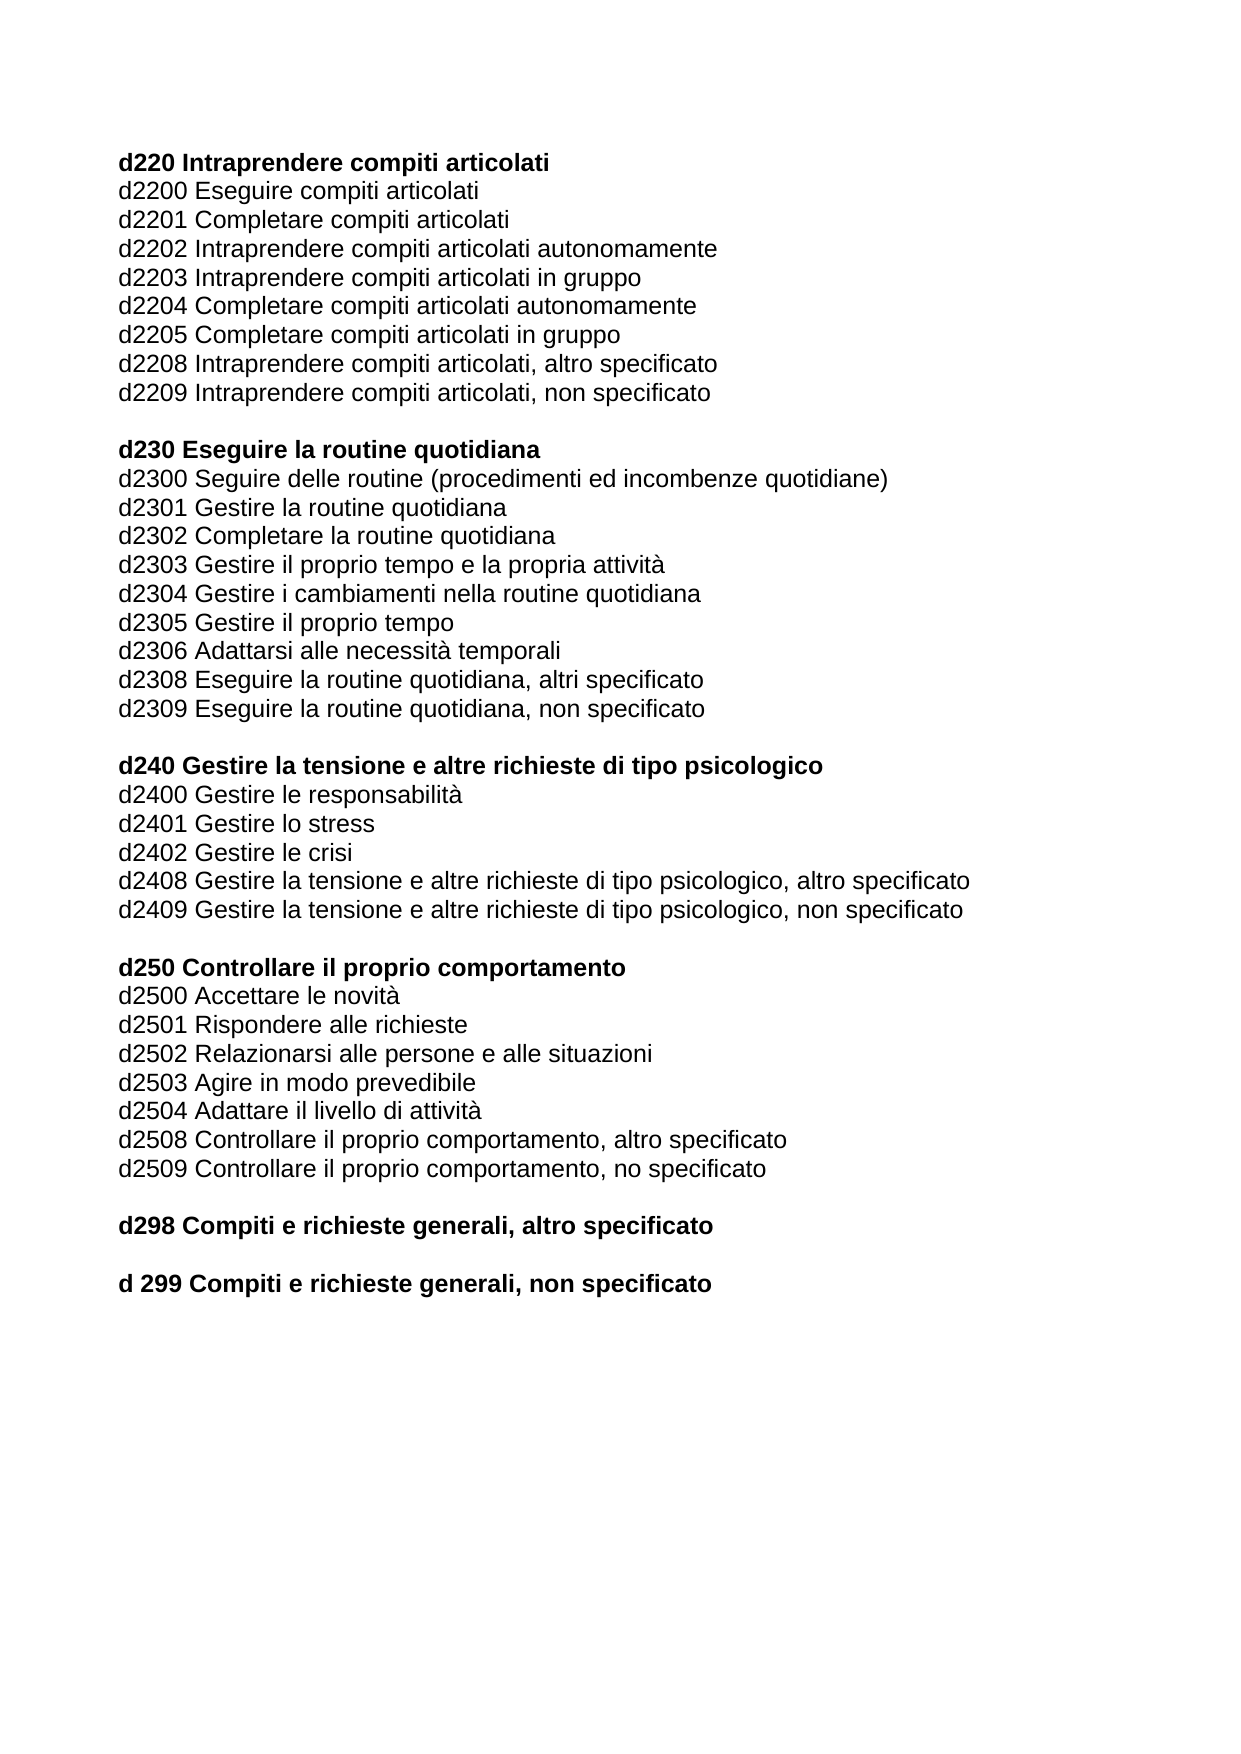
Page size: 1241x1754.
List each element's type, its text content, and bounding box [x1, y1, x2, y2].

text d298 Compiti e richieste generali, altro specificato [118, 1211, 1122, 1240]
text d2401 Gestire lo stress [118, 809, 1122, 838]
text d250 Controllare il proprio comportamento [118, 953, 1122, 981]
text d2202 Intraprendere compiti articolati autonomamente [118, 234, 1122, 263]
text d2400 Gestire le responsabilità [118, 780, 1122, 809]
text d220 Intraprendere compiti articolati [118, 148, 1122, 176]
text d2304 Gestire i cambiamenti nella routine quotidiana [118, 579, 1122, 608]
text d230 Eseguire la routine quotidiana [118, 435, 1122, 464]
text d 299 Compiti e richieste generali, non specificato [118, 1269, 1122, 1298]
text d2501 Rispondere alle richieste [118, 1010, 1122, 1039]
text d2504 Adattare il livello di attività [118, 1096, 1122, 1125]
text d240 Gestire la tensione e altre richieste di tipo psicologico [118, 751, 1122, 780]
text d2200 Eseguire compiti articolati [118, 176, 1122, 205]
text d2201 Completare compiti articolati [118, 205, 1122, 234]
text d2500 Accettare le novità [118, 981, 1122, 1010]
text d2301 Gestire la routine quotidiana [118, 493, 1122, 521]
text d2208 Intraprendere compiti articolati, altro specificato [118, 349, 1122, 378]
text d2203 Intraprendere compiti articolati in gruppo [118, 263, 1122, 291]
text d2302 Completare la routine quotidiana [118, 521, 1122, 550]
text d2409 Gestire la tensione e altre richieste di tipo psicologico, non specificato [118, 895, 1122, 924]
text d2205 Completare compiti articolati in gruppo [118, 320, 1122, 349]
text d2308 Eseguire la routine quotidiana, altri specificato [118, 665, 1122, 694]
text d2408 Gestire la tensione e altre richieste di tipo psicologico, altro specificato [118, 866, 1122, 895]
text d2209 Intraprendere compiti articolati, non specificato [118, 378, 1122, 406]
text d2204 Completare compiti articolati autonomamente [118, 291, 1122, 320]
text d2502 Relazionarsi alle persone e alle situazioni [118, 1039, 1122, 1068]
text d2503 Agire in modo prevedibile [118, 1068, 1122, 1096]
text d2402 Gestire le crisi [118, 838, 1122, 866]
text d2306 Adattarsi alle necessità temporali [118, 636, 1122, 665]
text d2303 Gestire il proprio tempo e la propria attività [118, 550, 1122, 579]
text d2309 Eseguire la routine quotidiana, non specificato [118, 694, 1122, 723]
text d2508 Controllare il proprio comportamento, altro specificato [118, 1125, 1122, 1154]
text d2300 Seguire delle routine (procedimenti ed incombenze quotidiane) [118, 464, 1122, 493]
text d2305 Gestire il proprio tempo [118, 608, 1122, 636]
text d2509 Controllare il proprio comportamento, no specificato [118, 1154, 1122, 1183]
